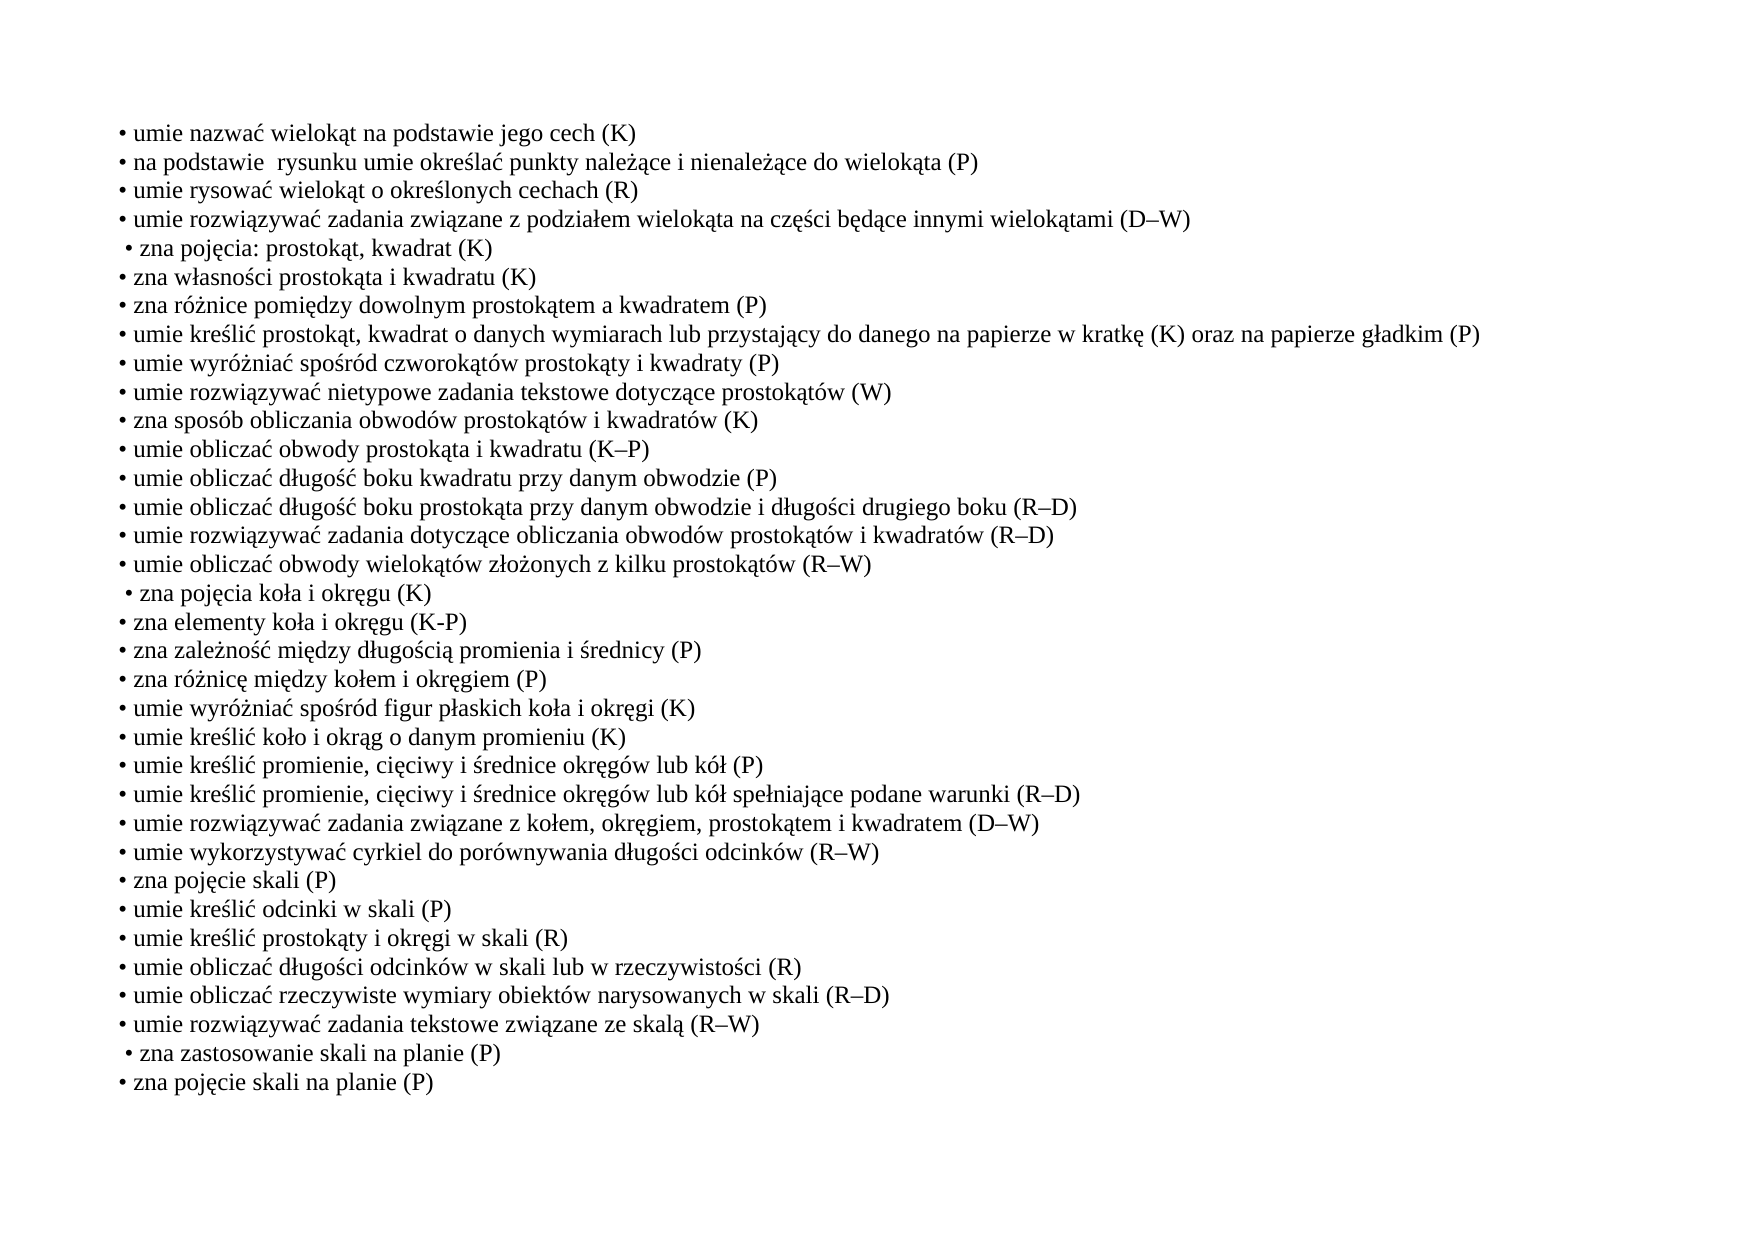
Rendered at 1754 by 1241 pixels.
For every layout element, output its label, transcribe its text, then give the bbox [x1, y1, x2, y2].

text • umie nazwać wielokąt na podstawie jego cech (K) • na podstawie rysunku umie określać punkty należące i nienależące do wielokąta (P) • umie rysować wielokąt o określonych cechach (R) • umie rozwiązywać zadania związane z podziałem wielokąta na części będące innymi wielokątami (D–W) • zna pojęcia: prostokąt, kwadrat (K) • zna własności prostokąta i kwadratu (K) • zna różnice pomiędzy dowolnym prostokątem a kwadratem (P) • umie kreślić prostokąt, kwadrat o danych wymiarach lub przystający do danego na papierze w kratkę (K) oraz na papierze gładkim (P) • umie wyróżniać spośród czworokątów prostokąty i kwadraty (P) • umie rozwiązywać nietypowe zadania tekstowe dotyczące prostokątów (W) • zna sposób obliczania obwodów prostokątów i kwadratów (K) • umie obliczać obwody prostokąta i kwadratu (K–P) • umie obliczać długość boku kwadratu przy danym obwodzie (P) • umie obliczać długość boku prostokąta przy danym obwodzie i długości drugiego boku (R–D) • umie rozwiązywać zadania dotyczące obliczania obwodów prostokątów i kwadratów (R–D) • umie obliczać obwody wielokątów złożonych z kilku prostokątów (R–W) • zna pojęcia koła i okręgu (K) • zna elementy koła i okręgu (K-P) • zna zależność między długością promienia i średnicy (P) • zna różnicę między kołem i okręgiem (P) • umie wyróżniać spośród figur płaskich koła i okręgi (K) • umie kreślić koło i okrąg o danym promieniu (K) • umie kreślić promienie, cięciwy i średnice okręgów lub kół (P) • umie kreślić promienie, cięciwy i średnice okręgów lub kół spełniające podane warunki (R–D) • umie rozwiązywać zadania związane z kołem, okręgiem, prostokątem i kwadratem (D–W) • umie wykorzystywać cyrkiel do porównywania długości odcinków (R–W) • zna pojęcie skali (P) • umie kreślić odcinki w skali (P) • umie kreślić prostokąty i okręgi w skali (R) • umie obliczać długości odcinków w skali lub w rzeczywistości (R) • umie obliczać rzeczywiste wymiary obiektów narysowanych w skali (R–D) • umie rozwiązywać zadania tekstowe związane ze skalą (R–W) • zna zastosowanie skali na planie (P) • zna pojęcie skali na planie (P) [118, 118, 1636, 1096]
